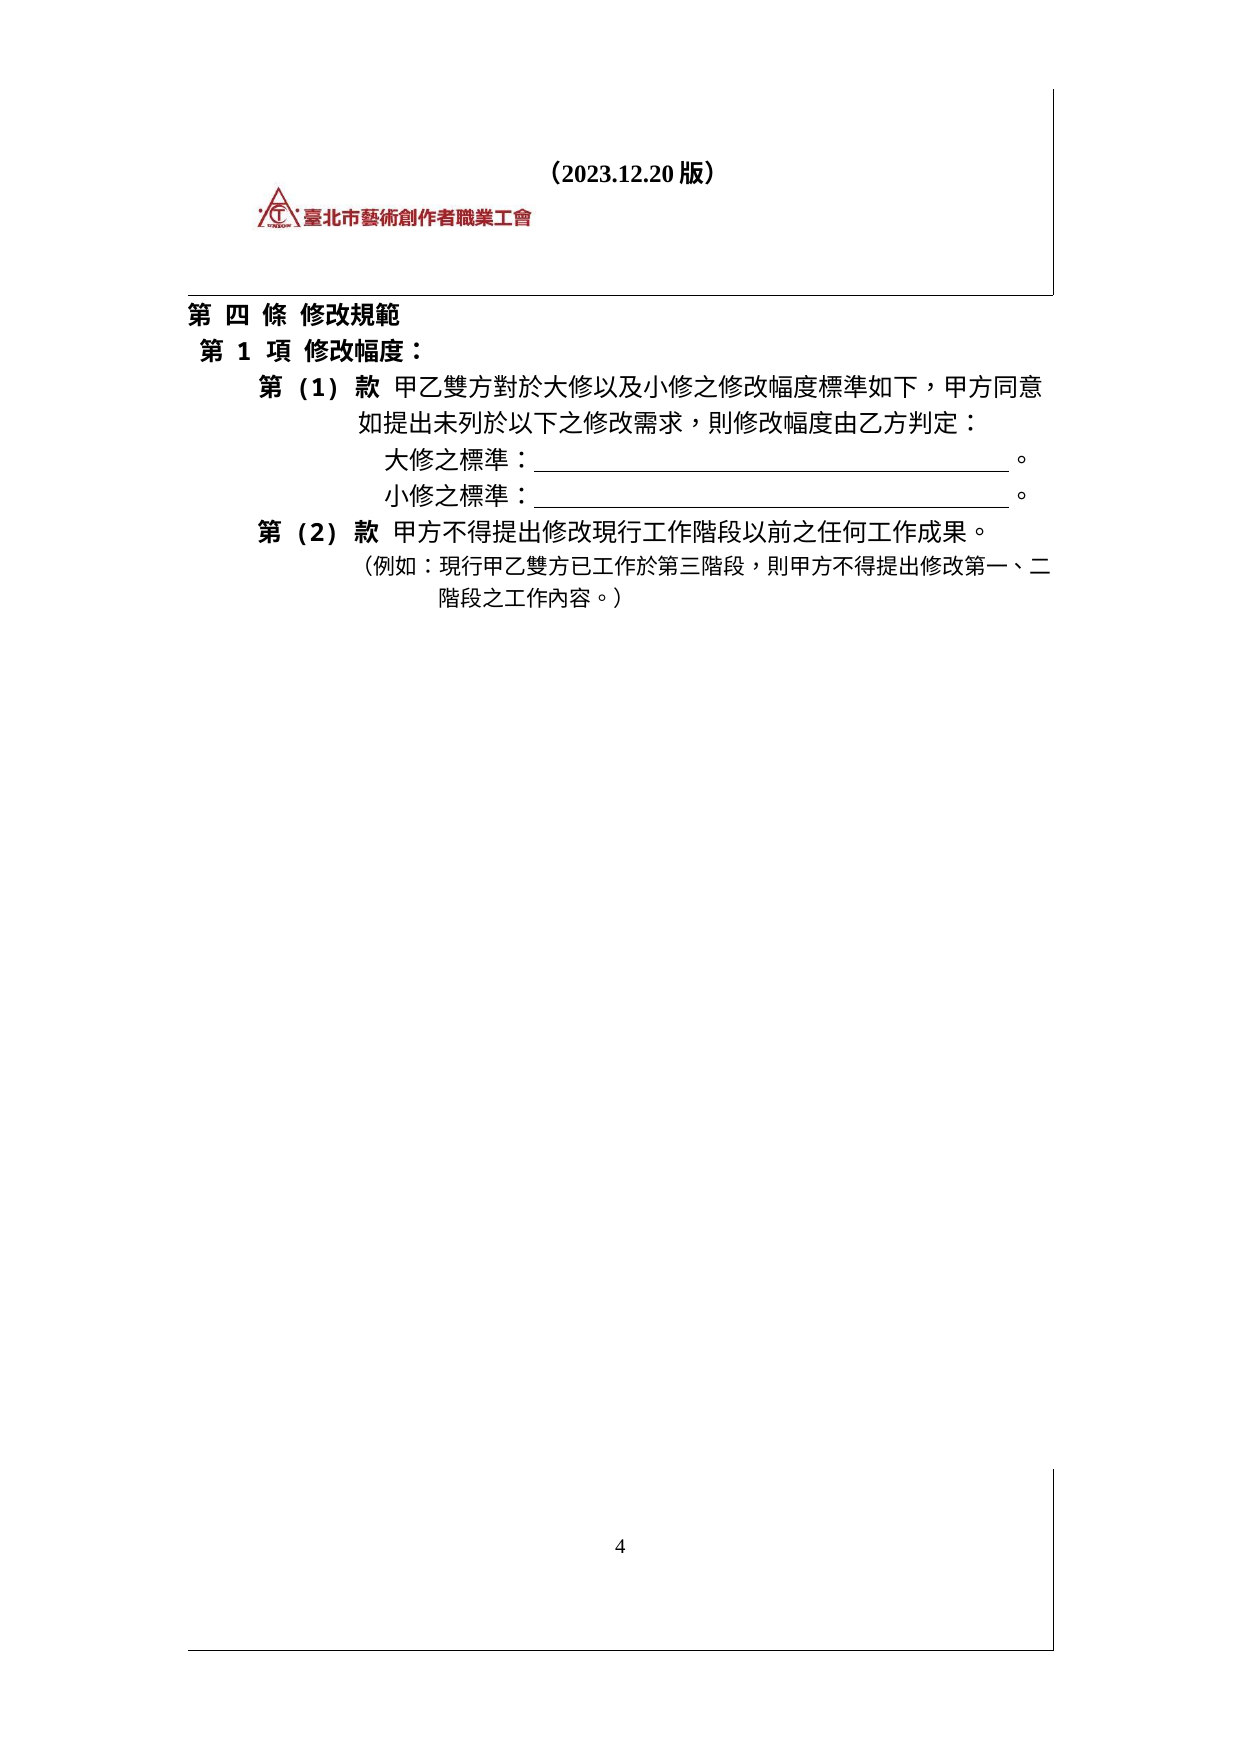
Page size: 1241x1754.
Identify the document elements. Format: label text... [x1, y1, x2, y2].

text 第 (1) 款 甲乙雙方對於大修以及小修之修改幅度標準如下，甲方同意如提出未列於以下之修改需求，則修改幅度由乙方判定： [258, 368, 1053, 440]
text 大修之標準：＿＿＿＿＿＿＿＿＿＿＿＿＿＿＿＿＿＿＿。 [359, 440, 1053, 476]
text 第 (2) 款 甲方不得提出修改現行工作階段以前之任何工作成果。 [232, 513, 1053, 549]
text 第 1 項 修改幅度： [199, 331, 1053, 368]
text 第 四 條 修改規範 [187, 295, 1053, 331]
text （例如：現行甲乙雙方已工作於第三階段，則甲方不得提出修改第一、二階段之工作內容。） [351, 549, 1053, 612]
text 小修之標準：＿＿＿＿＿＿＿＿＿＿＿＿＿＿＿＿＿＿＿。 [359, 476, 1053, 513]
